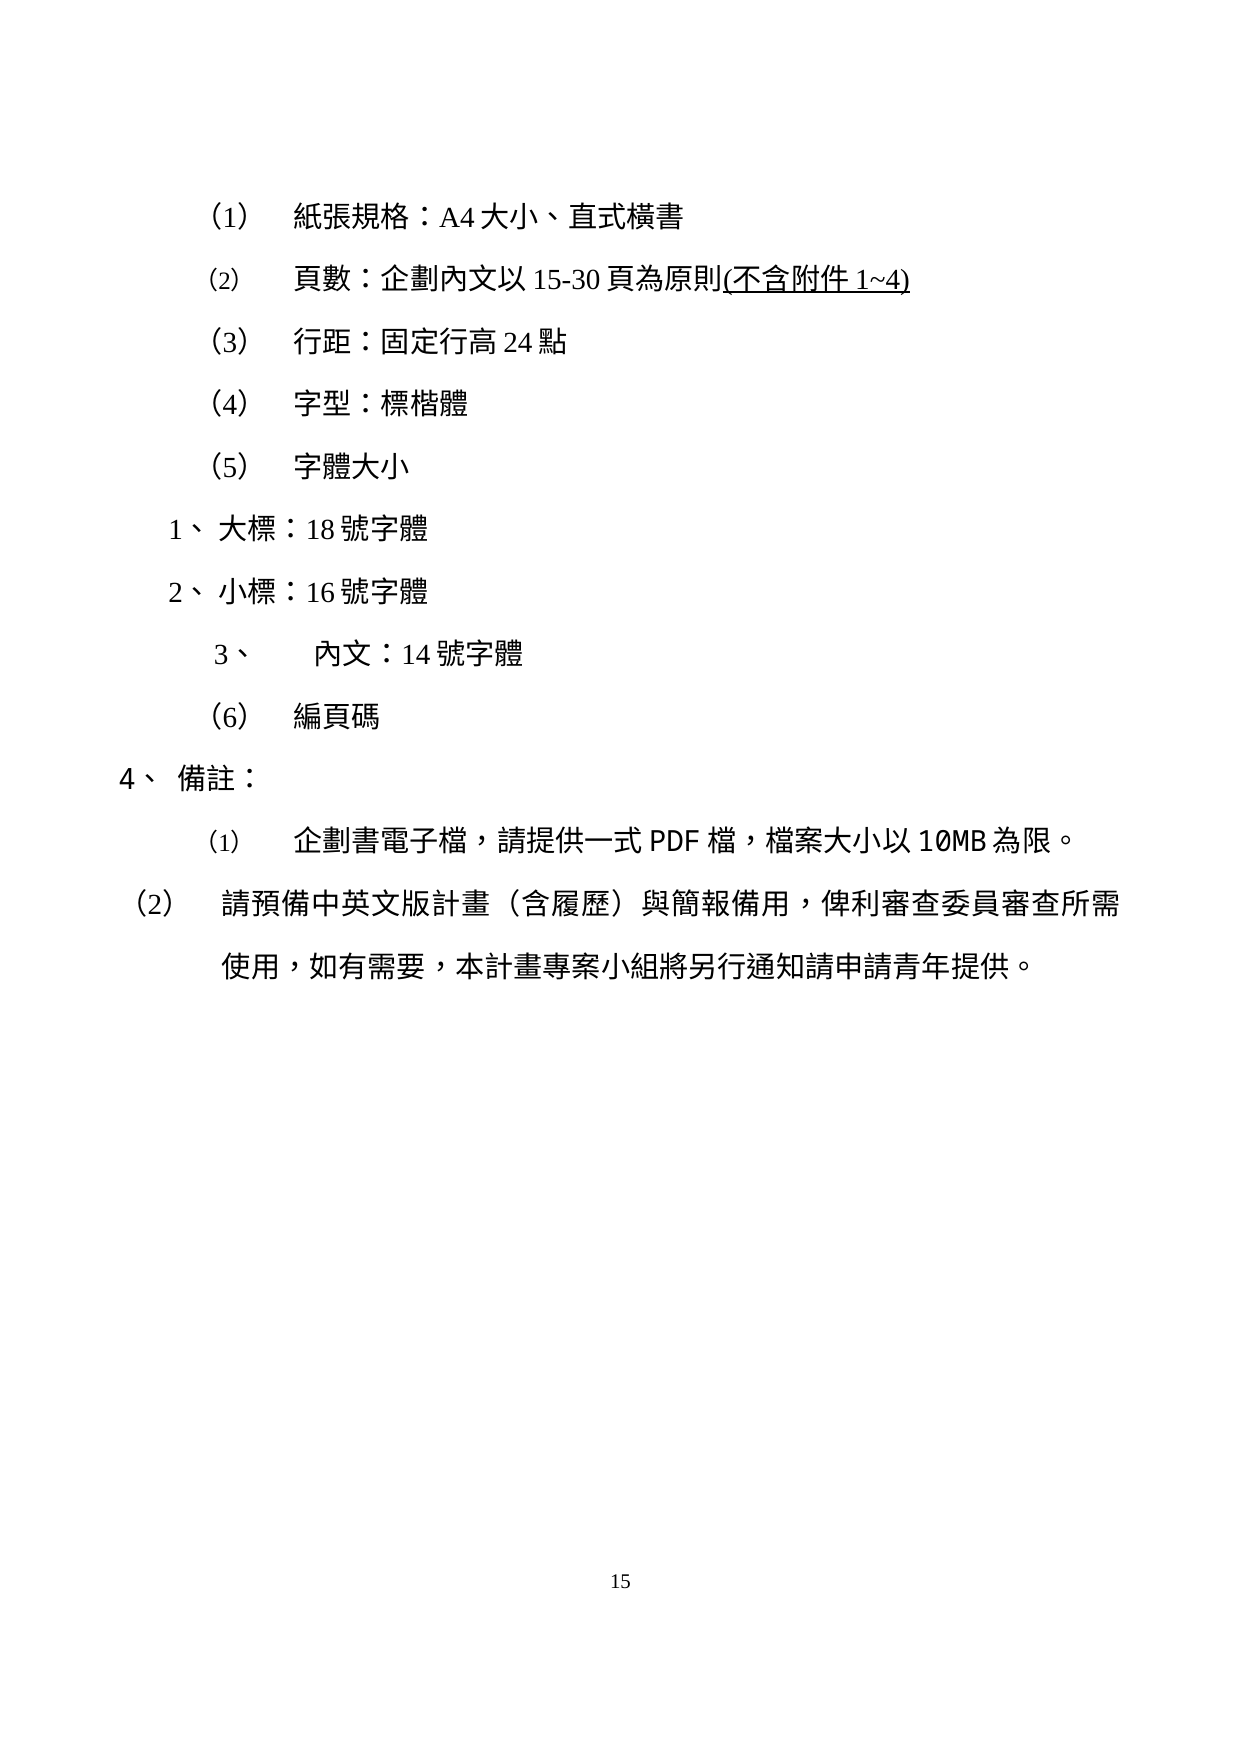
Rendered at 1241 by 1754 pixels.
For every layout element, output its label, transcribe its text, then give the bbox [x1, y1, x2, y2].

list 備註： [118, 735, 1122, 798]
list 行距：固定行高24點 [193, 298, 1122, 360]
list 字體大小 [193, 423, 1122, 485]
list 編頁碼 [193, 673, 1122, 735]
list 請預備中英文版計畫（含履歷）與簡報備用，俾利審查委員審查所需使用，如有需要，本計畫專案小組將另行通知請申請青年提供。 [118, 860, 1122, 985]
list 內文：14號字體 [213, 610, 1122, 673]
list 紙張規格：A4大小、直式橫書 [193, 173, 1122, 235]
list 頁數：企劃內文以15-30頁為原則(不含附件1~4) [193, 235, 1122, 298]
text 2、 小標：16號字體 [168, 548, 1122, 610]
list 字型：標楷體 [193, 360, 1122, 423]
text 1、 大標：18號字體 [168, 485, 1122, 548]
list 企劃書電子檔，請提供一式PDF檔，檔案大小以10MB為限。 [193, 798, 1122, 860]
